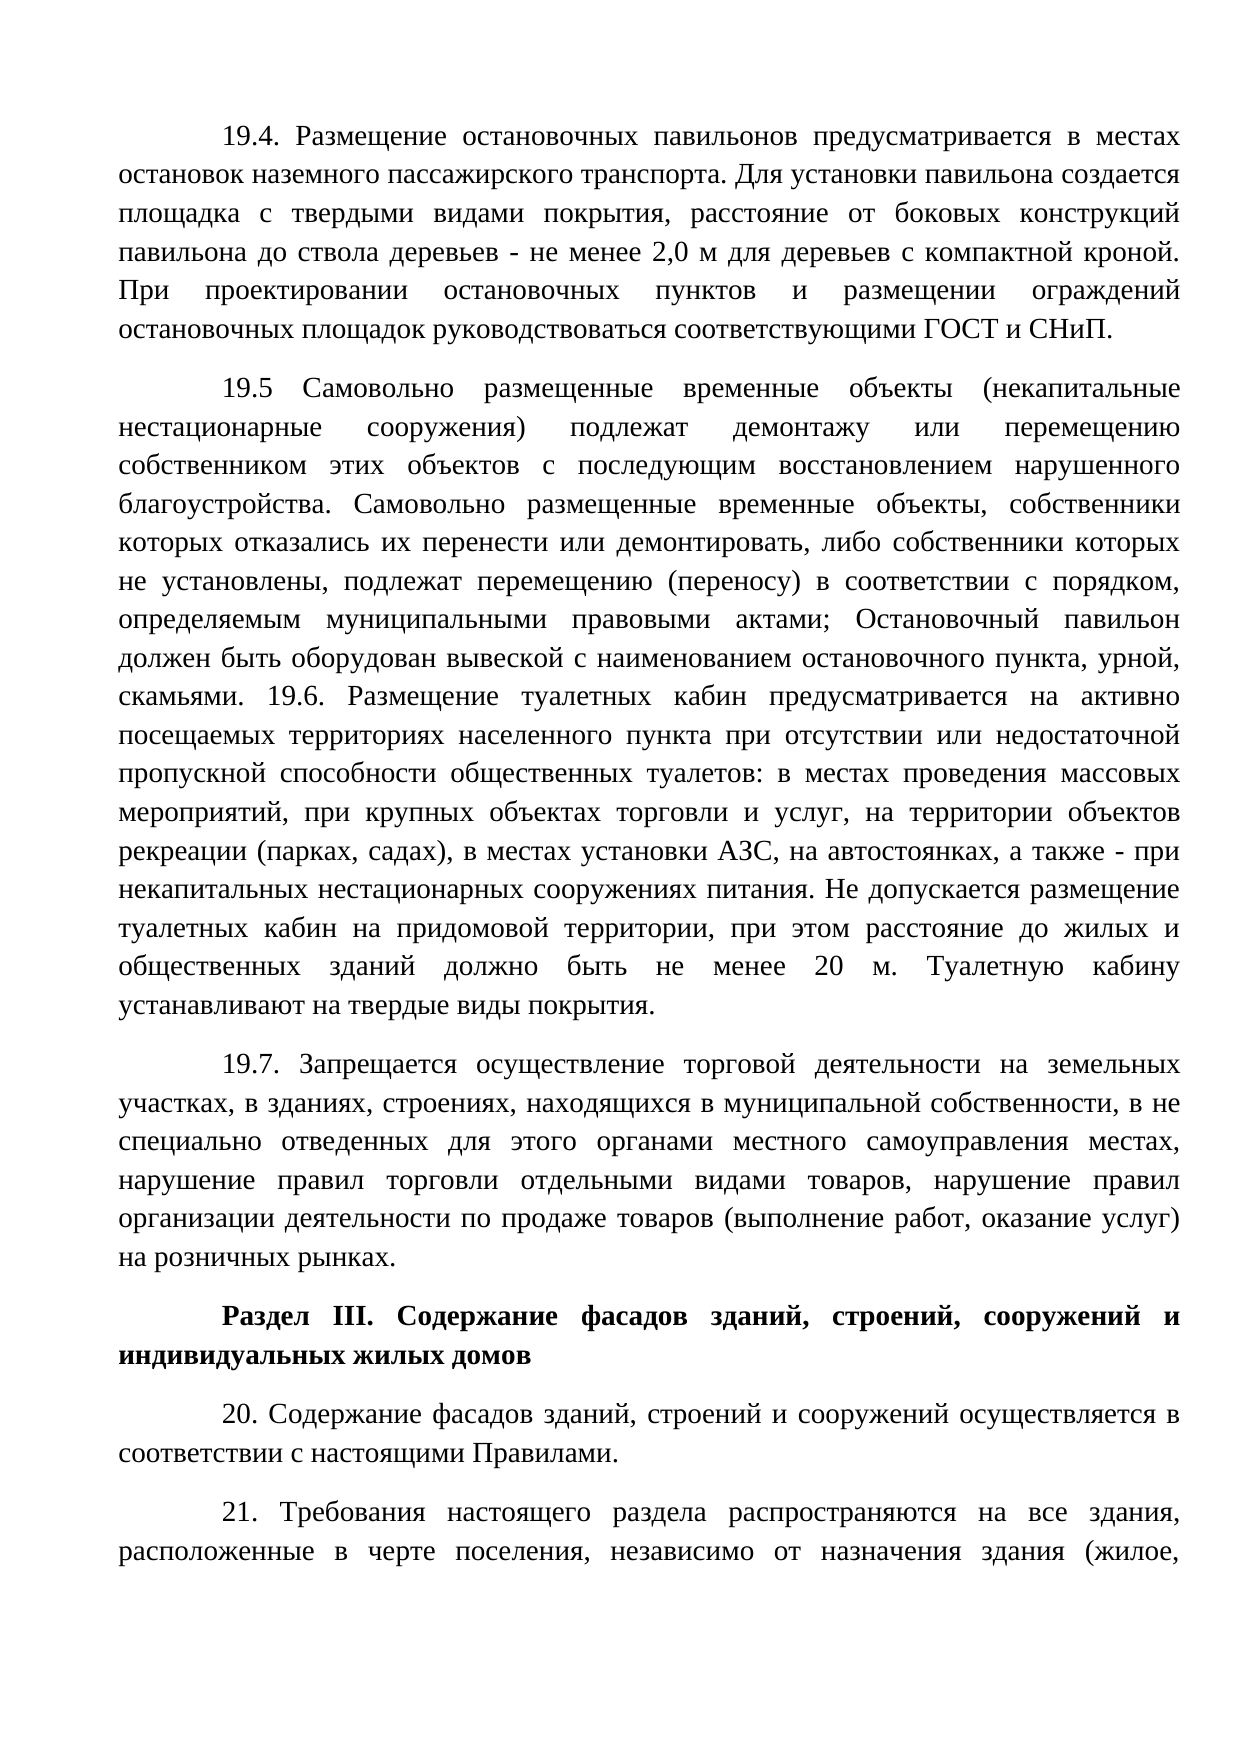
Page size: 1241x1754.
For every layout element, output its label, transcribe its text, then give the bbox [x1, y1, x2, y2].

text 19.4. Размещение остановочных павильонов предусматривается в местах остановок наземного пассажирского транспорта. Для установки павильона создается площадка с твердыми видами покрытия, расстояние от боковых конструкций павильона до ствола деревьев - не менее 2,0 м для деревьев с компактной кроной. При проектировании остановочных пунктов и размещении ограждений остановочных площадок руководствоваться соответствующими ГОСТ и СНиП. [118, 118, 1181, 344]
text 19.7. Запрещается осуществление торговой деятельности на земельных участках, в зданиях, строениях, находящихся в муниципальной собственности, в не специально отведенных для этого органами местного самоуправления местах, нарушение правил торговли отдельными видами товаров, нарушение правил организации деятельности по продаже товаров (выполнение работ, оказание услуг) на розничных рынках. [118, 1046, 1181, 1272]
text 20. Содержание фасадов зданий, строений и сооружений осуществляется в соответствии с настоящими Правилами. [118, 1396, 1181, 1468]
text 19.5 Самовольно размещенные временные объекты (некапитальные нестационарные сооружения) подлежат демонтажу или перемещению собственником этих объектов с последующим восстановлением нарушенного благоустройства. Самовольно размещенные временные объекты, собственники которых отказались их перенести или демонтировать, либо собственники которых не установлены, подлежат перемещению (переносу) в соответствии с порядком, определяемым муниципальными правовыми актами; Остановочный павильон должен быть оборудован вывеской с наименованием остановочного пункта, урной, скамьями. 19.6. Размещение туалетных кабин предусматривается на активно посещаемых территориях населенного пункта при отсутствии или недостаточной пропускной способности общественных туалетов: в местах проведения массовых мероприятий, при крупных объектах торговли и услуг, на территории объектов рекреации (парках, садах), в местах установки АЗС, на автостоянках, а также - при некапитальных нестационарных сооружениях питания. Не допускается размещение туалетных кабин на придомовой территории, при этом расстояние до жилых и общественных зданий должно быть не менее 20 м. Туалетную кабину устанавливают на твердые виды покрытия. [118, 370, 1181, 1020]
text 21. Требования настоящего раздела распространяются на все здания, расположенные в черте поселения, независимо от назначения здания (жилое, [118, 1494, 1181, 1566]
text Раздел III. Содержание фасадов зданий, строений, сооружений и индивидуальных жилых домов [118, 1298, 1181, 1370]
